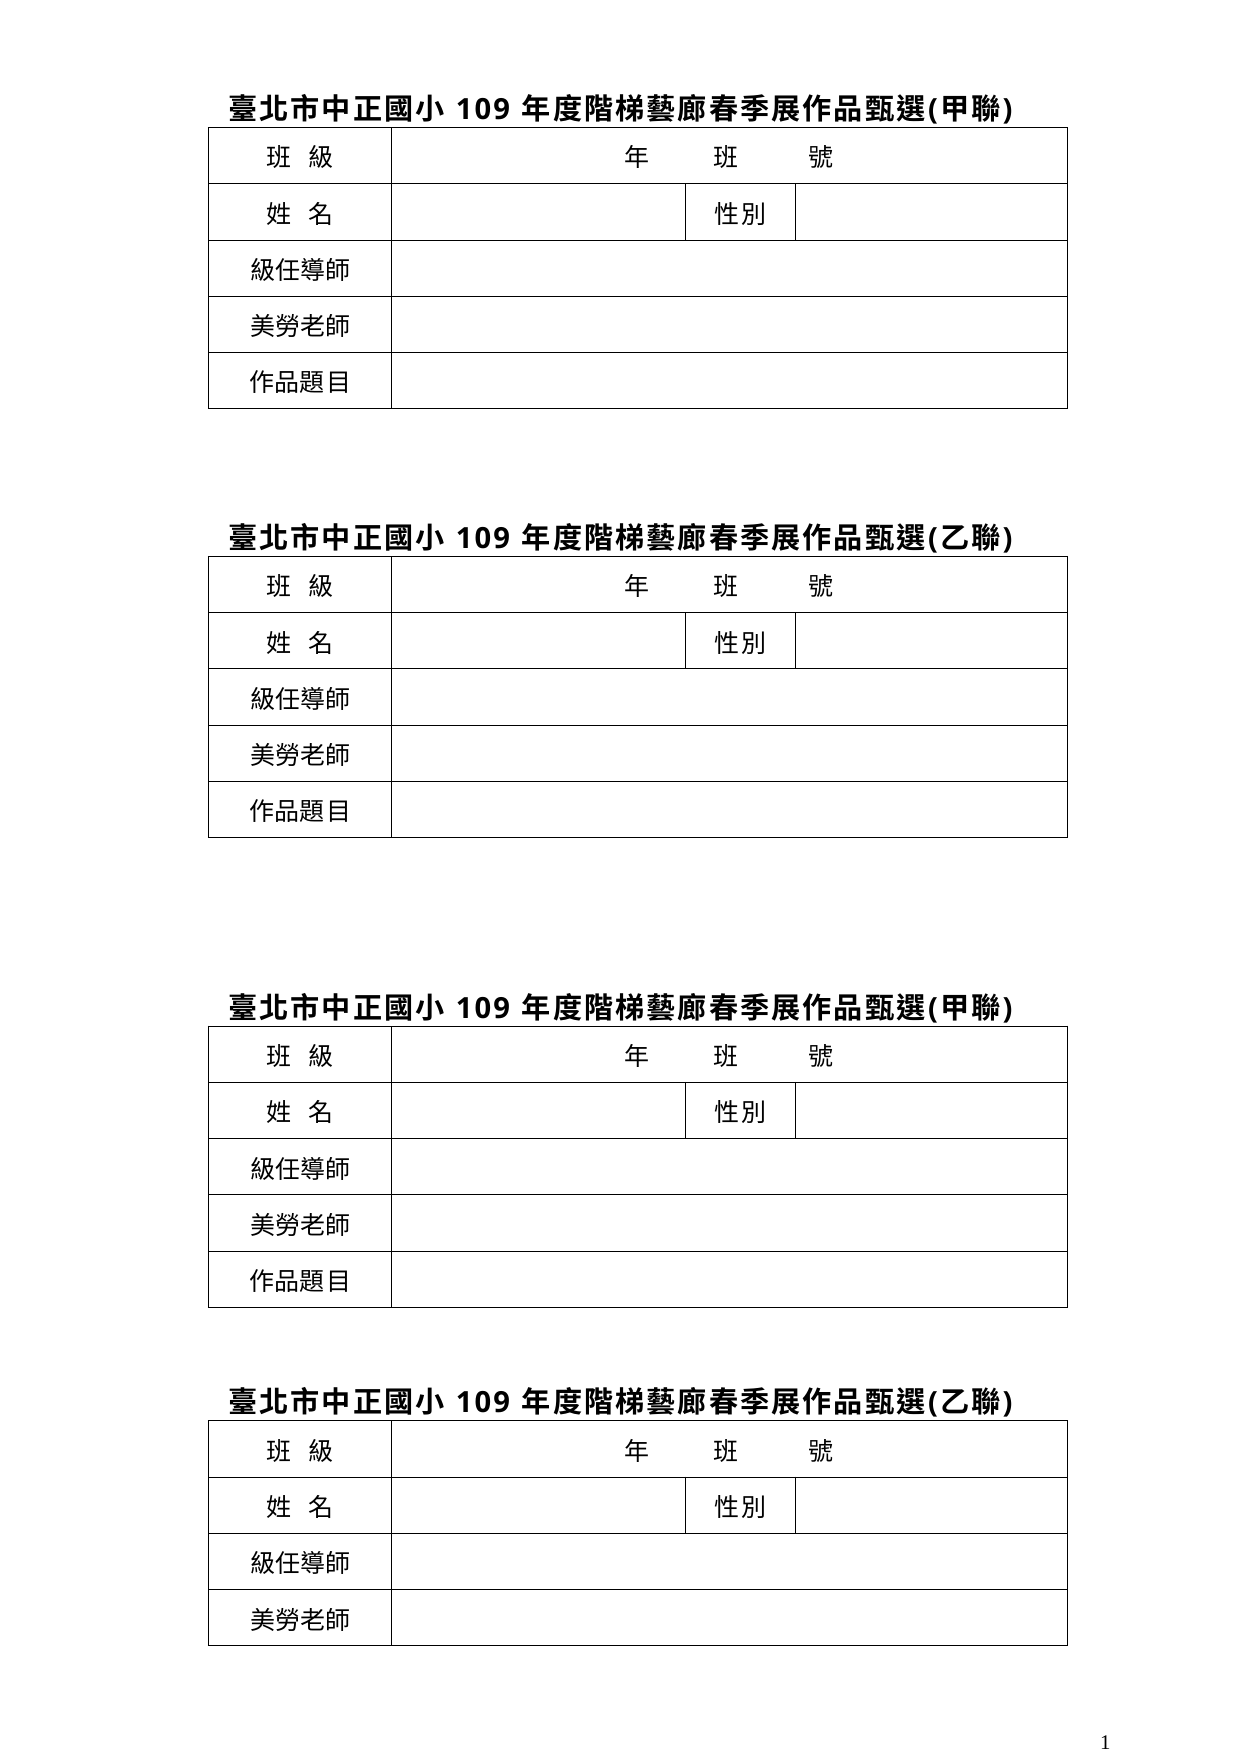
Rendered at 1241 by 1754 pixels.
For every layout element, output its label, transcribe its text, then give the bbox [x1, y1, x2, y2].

table_cell 作品題目 [209, 353, 391, 408]
table_cell 性別 [686, 1478, 795, 1533]
table_cell 性別 [686, 1083, 795, 1138]
text 臺北市中正國小 109 年度階梯藝廊春季展作品甄選(甲聯) [130, 988, 1110, 1026]
table_cell 性別 [686, 613, 795, 668]
table_cell 姓 名 [209, 1478, 391, 1533]
table_cell 性別 [686, 184, 795, 239]
text 臺北市中正國小 109 年度階梯藝廊春季展作品甄選(乙聯) [130, 518, 1110, 556]
table_cell 級任導師 [209, 669, 391, 724]
table_cell 級任導師 [209, 1534, 391, 1589]
table_cell 姓 名 [209, 184, 391, 239]
table_cell [392, 353, 1067, 408]
table_cell [392, 1534, 1067, 1589]
table_cell [392, 297, 1067, 352]
table_cell [392, 669, 1067, 724]
table_cell [392, 1590, 1067, 1645]
table_cell 美勞老師 [209, 726, 391, 781]
table_header 班 級 [209, 1027, 391, 1082]
table_header 班 級 [209, 557, 391, 612]
table_cell 作品題目 [209, 1252, 391, 1307]
table_cell [796, 1478, 1067, 1533]
table_header 班 級 [209, 1421, 391, 1477]
table_cell [796, 613, 1067, 668]
table_cell 作品題目 [209, 782, 391, 837]
text 臺北市中正國小 109 年度階梯藝廊春季展作品甄選(乙聯) [130, 1383, 1110, 1420]
table_header 班 級 [209, 128, 391, 183]
table_cell [392, 726, 1067, 781]
table_header 年 班 號 [392, 1027, 1067, 1082]
table_header 年 班 號 [392, 1421, 1067, 1477]
table_cell [392, 1195, 1067, 1251]
table_header 年 班 號 [392, 128, 1067, 183]
table_cell 美勞老師 [209, 297, 391, 352]
table_cell [392, 1139, 1067, 1194]
table_cell [796, 1083, 1067, 1138]
table_cell [392, 782, 1067, 837]
table_cell [796, 184, 1067, 239]
table_cell 級任導師 [209, 1139, 391, 1194]
table_cell 級任導師 [209, 241, 391, 296]
table_cell [392, 1478, 685, 1533]
table_cell [392, 184, 685, 239]
table_cell [392, 241, 1067, 296]
table_cell 美勞老師 [209, 1590, 391, 1645]
table_cell [392, 1252, 1067, 1307]
table_cell [392, 613, 685, 668]
text 臺北市中正國小 109 年度階梯藝廊春季展作品甄選(甲聯) [130, 89, 1110, 127]
table_cell 姓 名 [209, 1083, 391, 1138]
table_header 年 班 號 [392, 557, 1067, 612]
table_cell 姓 名 [209, 613, 391, 668]
table_cell 美勞老師 [209, 1195, 391, 1251]
table_cell [392, 1083, 685, 1138]
